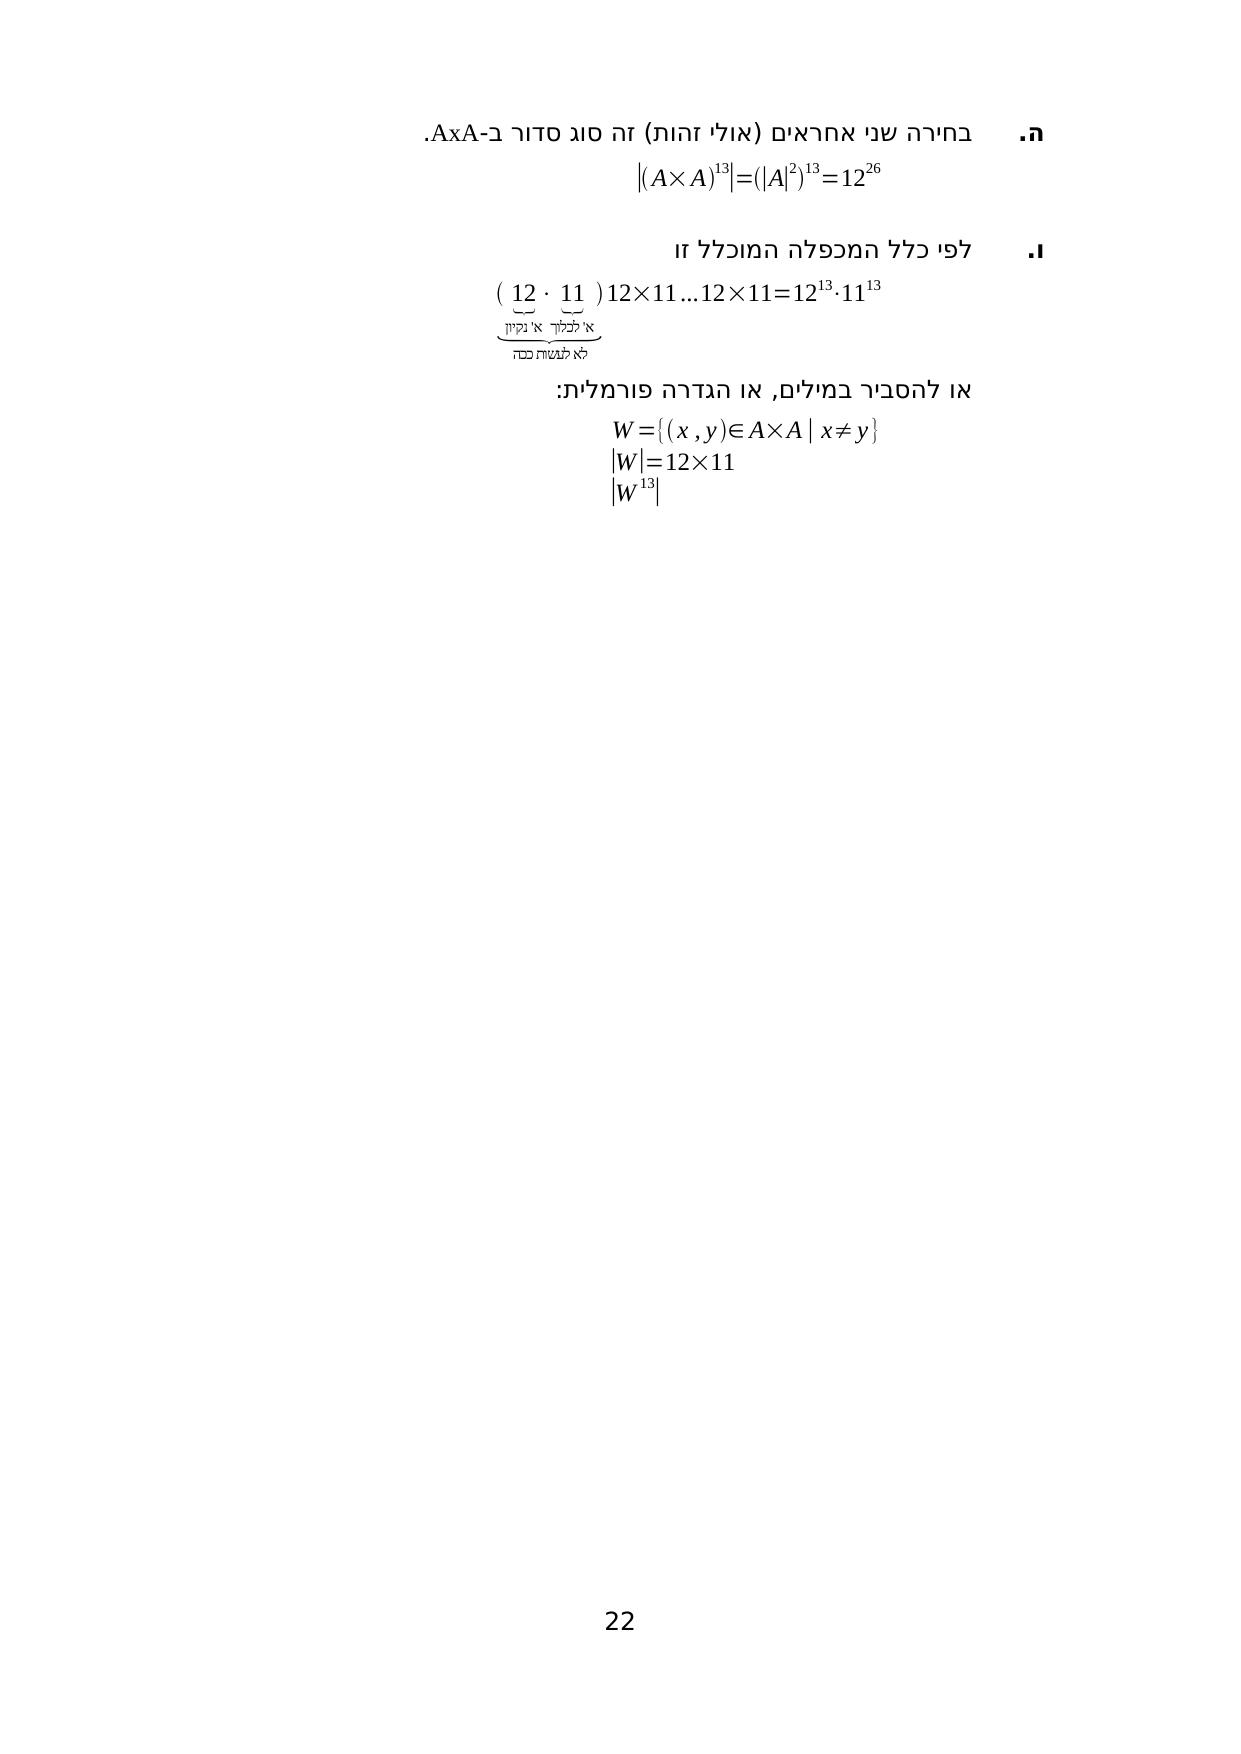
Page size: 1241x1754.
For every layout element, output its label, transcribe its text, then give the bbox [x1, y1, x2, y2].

list בחירה שני אחראים (אולי זהות) זה סוג סדור ב-AxA. [118, 118, 1045, 147]
list לפי כלל המכפלה המוכלל זו [118, 235, 1045, 264]
list או להסביר במילים, או הגדרה פורמלית: [118, 375, 1045, 404]
